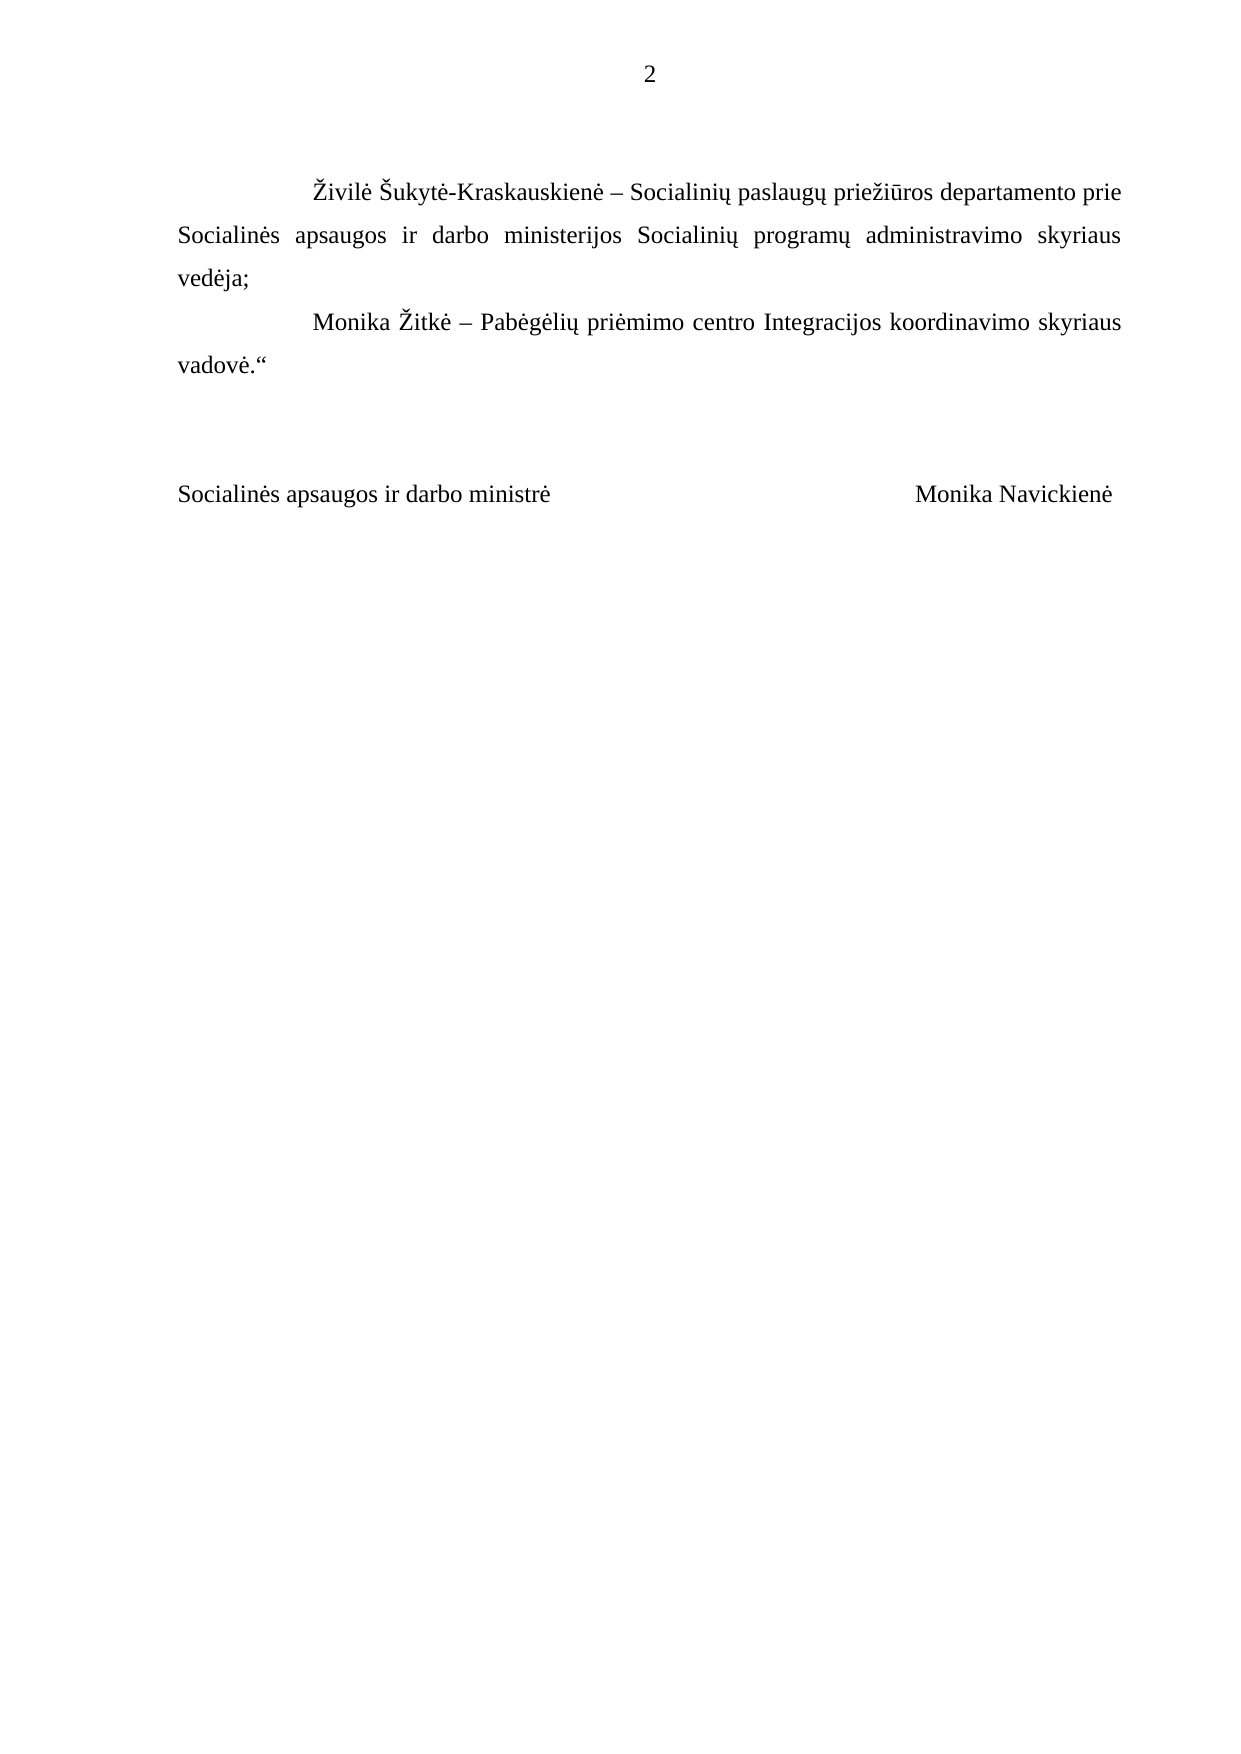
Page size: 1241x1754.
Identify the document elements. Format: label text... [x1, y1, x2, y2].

text Živilė Šukytė-Kraskauskienė – Socialinių paslaugų priežiūros departamento prie Socialinės apsaugos ir darbo ministerijos Socialinių programų administravimo skyriaus vedėja; [177, 177, 1122, 292]
text Socialinės apsaugos ir darbo ministrė Monika Navickienė [177, 479, 1122, 508]
text Monika Žitkė – Pabėgėlių priėmimo centro Integracijos koordinavimo skyriaus vadovė.“ [177, 307, 1122, 378]
